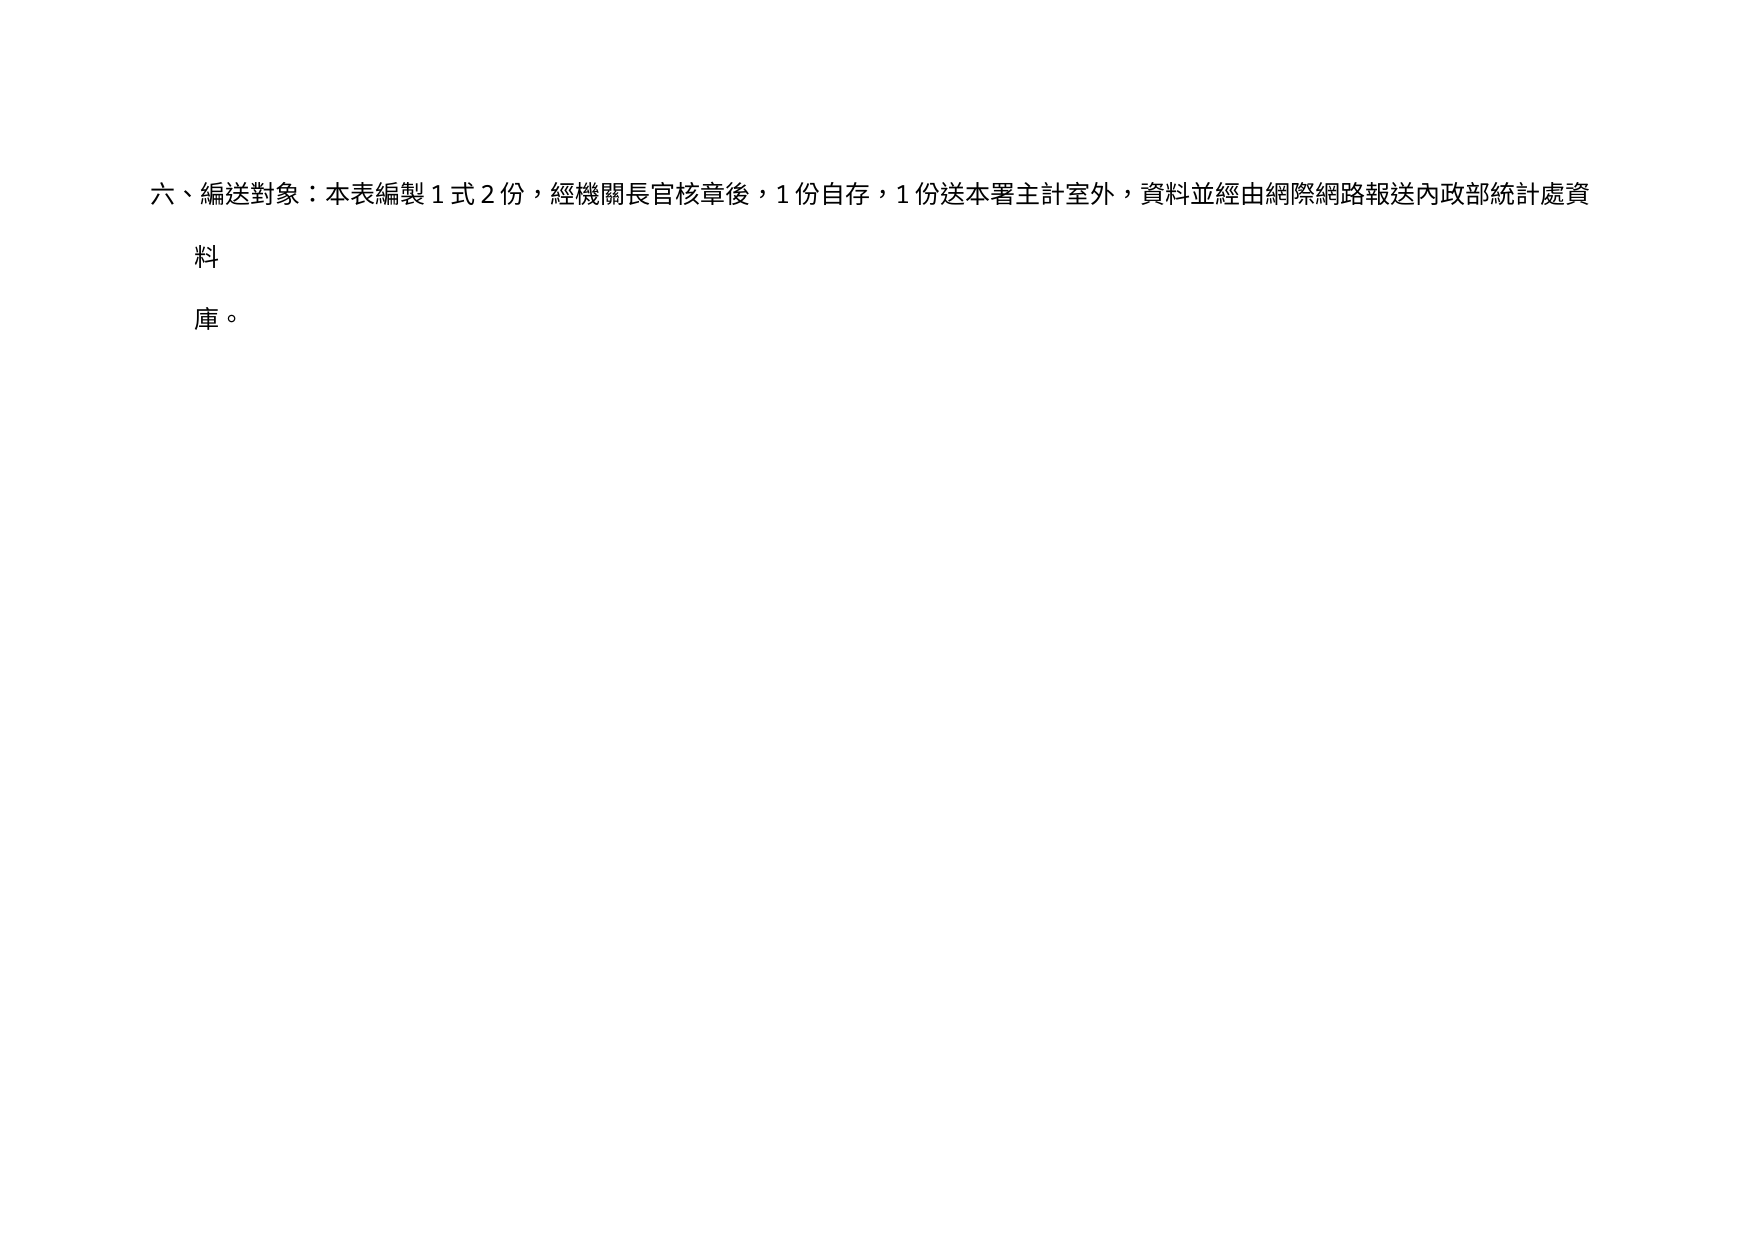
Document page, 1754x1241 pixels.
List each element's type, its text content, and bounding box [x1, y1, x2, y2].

text 六、編送對象：本表編製1式2份，經機關長官核章後，1份自存，1份送本署主計室外，資料並經由網際網路報送內政部統計處資料 庫。 [150, 151, 1604, 339]
